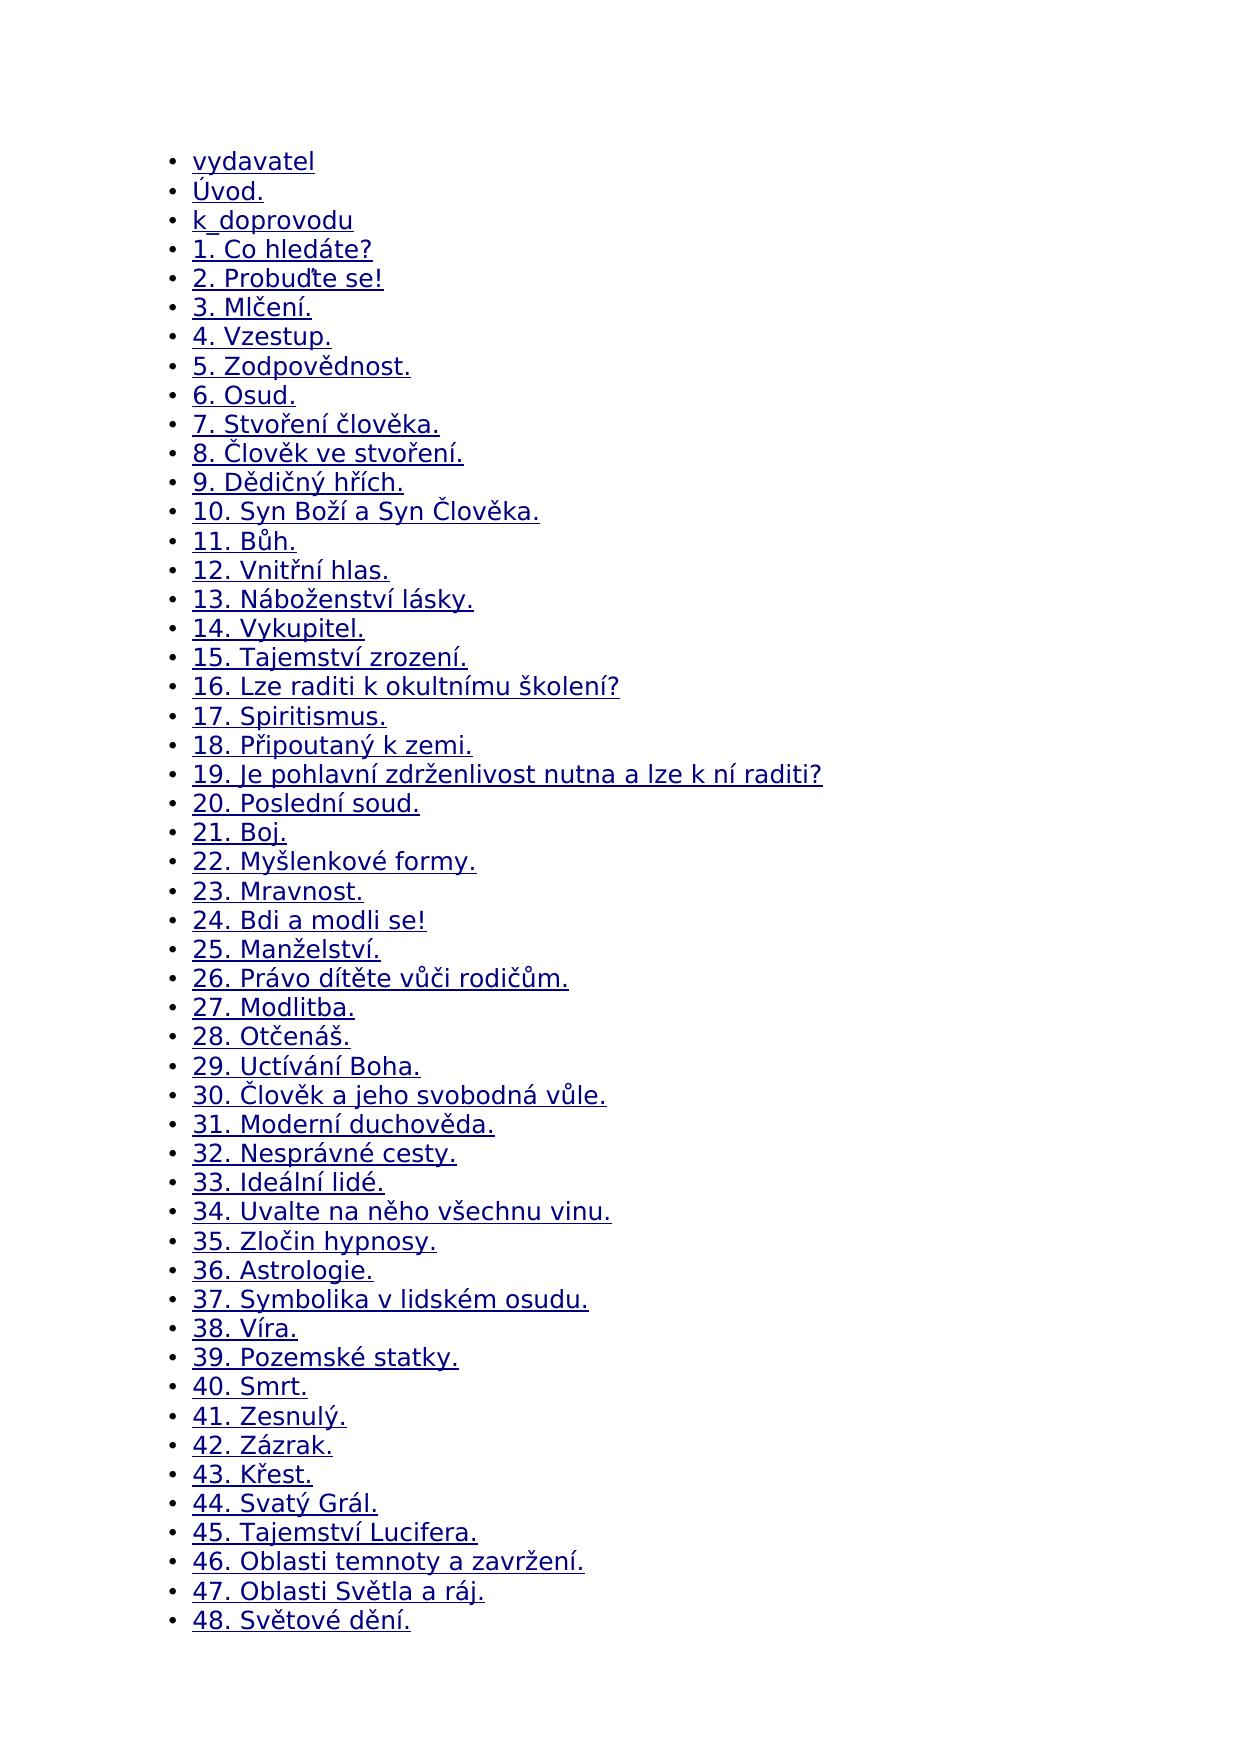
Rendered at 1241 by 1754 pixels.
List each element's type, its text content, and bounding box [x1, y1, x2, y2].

list 24. Bdi a modli se! [177, 906, 1122, 935]
list 20. Poslední soud. [177, 789, 1122, 818]
list 8. Člověk ve stvoření. [177, 439, 1122, 468]
list 25. Manželství. [177, 935, 1122, 964]
list 45. Tajemství Lucifera. [177, 1518, 1122, 1548]
list 35. Zločin hypnosy. [177, 1227, 1122, 1256]
list 26. Právo dítěte vůči rodičům. [177, 964, 1122, 993]
list 12. Vnitřní hlas. [177, 556, 1122, 585]
list 44. Svatý Grál. [177, 1489, 1122, 1518]
list 10. Syn Boží a Syn Člověka. [177, 498, 1122, 527]
list 38. Víra. [177, 1314, 1122, 1343]
list 41. Zesnulý. [177, 1402, 1122, 1431]
list 33. Ideální lidé. [177, 1168, 1122, 1198]
list k_doprovodu [177, 206, 1122, 235]
list 27. Modlitba. [177, 993, 1122, 1023]
list 43. Křest. [177, 1460, 1122, 1489]
list 29. Uctívání Boha. [177, 1052, 1122, 1081]
list 46. Oblasti temnoty a zavržení. [177, 1548, 1122, 1577]
list 7. Stvoření člověka. [177, 410, 1122, 439]
list vydavatel [177, 148, 1122, 177]
list 22. Myšlenkové formy. [177, 848, 1122, 877]
list 19. Je pohlavní zdrženlivost nutna a lze k ní raditi? [177, 760, 1122, 789]
list 18. Připoutaný k zemi. [177, 731, 1122, 760]
list 6. Osud. [177, 381, 1122, 410]
list 37. Symbolika v lidském osudu. [177, 1285, 1122, 1314]
list 42. Zázrak. [177, 1431, 1122, 1460]
list 32. Nesprávné cesty. [177, 1139, 1122, 1168]
list 5. Zodpovědnost. [177, 352, 1122, 381]
list 17. Spiritismus. [177, 702, 1122, 731]
list 39. Pozemské statky. [177, 1343, 1122, 1373]
list 23. Mravnost. [177, 877, 1122, 906]
list 40. Smrt. [177, 1373, 1122, 1402]
list 11. Bůh. [177, 527, 1122, 556]
list Úvod. [177, 177, 1122, 206]
list 2. Probuďte se! [177, 264, 1122, 293]
list 13. Náboženství lásky. [177, 585, 1122, 614]
list 15. Tajemství zrození. [177, 643, 1122, 673]
list 47. Oblasti Světla a ráj. [177, 1577, 1122, 1606]
list 4. Vzestup. [177, 323, 1122, 352]
list 30. Člověk a jeho svobodná vůle. [177, 1081, 1122, 1110]
list 36. Astrologie. [177, 1256, 1122, 1285]
list 1. Co hledáte? [177, 235, 1122, 264]
list 28. Otčenáš. [177, 1023, 1122, 1052]
list 21. Boj. [177, 818, 1122, 848]
list 9. Dědičný hřích. [177, 468, 1122, 498]
list 16. Lze raditi k okultnímu školení? [177, 673, 1122, 702]
list 14. Vykupitel. [177, 614, 1122, 643]
list 34. Uvalte na něho všechnu vinu. [177, 1198, 1122, 1227]
list 3. Mlčení. [177, 293, 1122, 323]
list 31. Moderní duchověda. [177, 1110, 1122, 1139]
list 48. Světové dění. [177, 1606, 1122, 1635]
